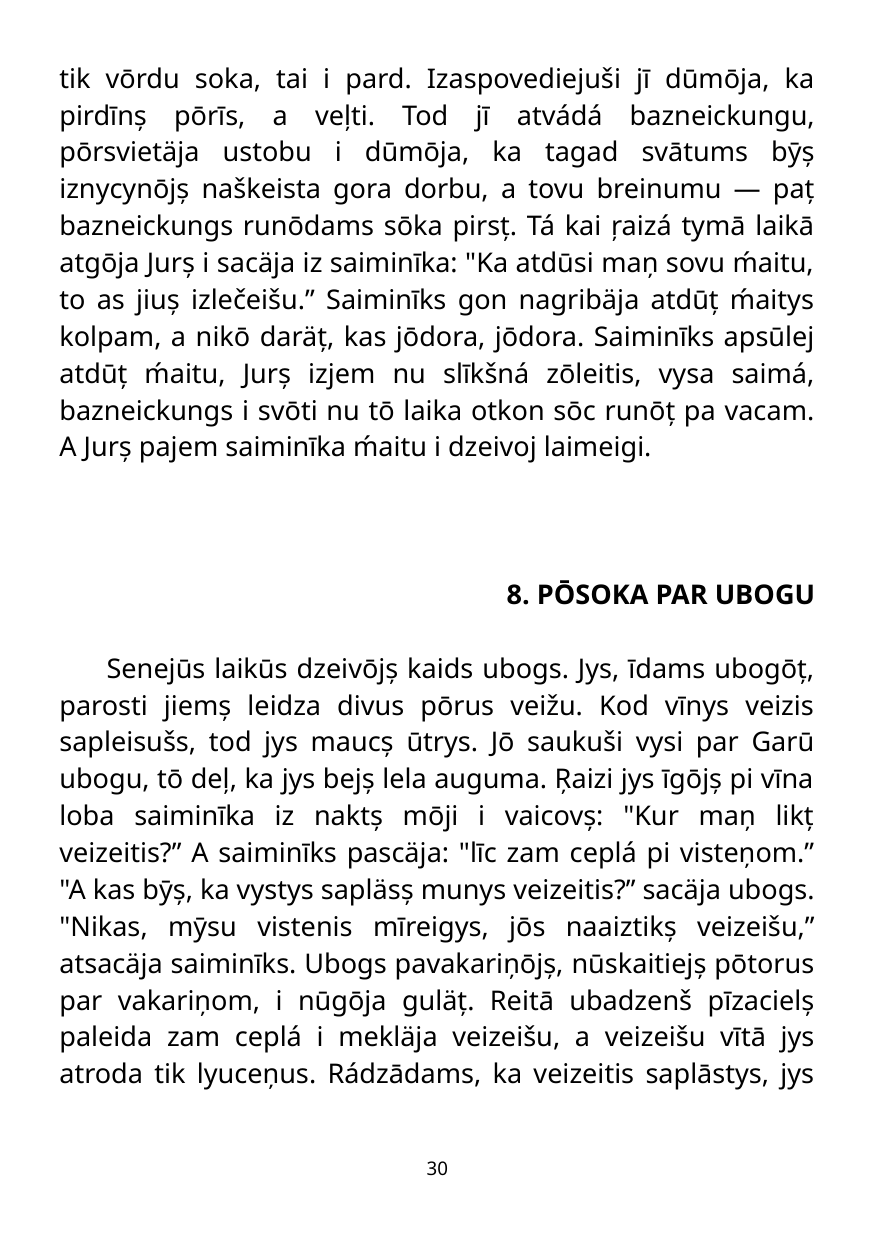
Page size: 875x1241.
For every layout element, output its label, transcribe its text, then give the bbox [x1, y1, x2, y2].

text tik vōrdu soka, tai i pard. Izaspovediejuši jī dūmōja, ka pirdīnș pōrīs, a veļti. Tod jī atvádá bazneickungu, pōrsvietäja ustobu i dūmōja, ka tagad svātums bȳș iznycynōjș naškeista gora dorbu, a tovu breinumu — paț bazneickungs runōdams sōka pirsț. Tá kai ŗaizá tymā laikā atgōja Jurș i sacäja iz saiminīka: "Ka atdūsi maņ sovu ḿaitu, to as jiuș izlečeišu.” Saiminīks gon nagribäja atdūț ḿaitys kolpam, a nikō daräț, kas jōdora, jōdora. Saiminīks apsūlej atdūț ḿaitu, Jurș izjem nu slīkšná zōleitis, vysa saimá, bazneickungs i svōti nu tō laika otkon sōc runōț pa vacam. A Jurș pajem saiminīka ḿaitu i dzeivoj laimeigi. [59, 59, 815, 465]
text Senejūs laikūs dzeivōjș kaids ubogs. Jys, īdams ubogōț, parosti jiemș leidza divus pōrus veižu. Kod vīnys veizis sapleisušs, tod jys maucș ūtrys. Jō saukuši vysi par Garū ubogu, tō deļ, ka jys bejș lela auguma. Ŗaizi jys īgōjș pi vīna loba saiminīka iz naktș mōji i vaicovș: "Kur maņ likț veizeitis?” A saiminīks pascäja: "līc zam ceplá pi visteņom.” "A kas bȳș, ka vystys sapläsș munys veizeitis?” sacäja ubogs. "Nikas, mȳsu vistenis mīreigys, jōs naaiztikș veizeišu,” atsacäja saiminīks. Ubogs pavakariņōjș, nūskaitiejș pōtorus par vakariņom, i nūgōja guläț. Reitā ubadzenš pīzacielș paleida zam ceplá i mekläja veizeišu, a veizeišu vītā jys atroda tik lyuceņus. Rádzādams, ka veizeitis saplāstys, jys [59, 649, 815, 1092]
text 8. PŌSOKA PAR UBOGU [59, 575, 815, 612]
